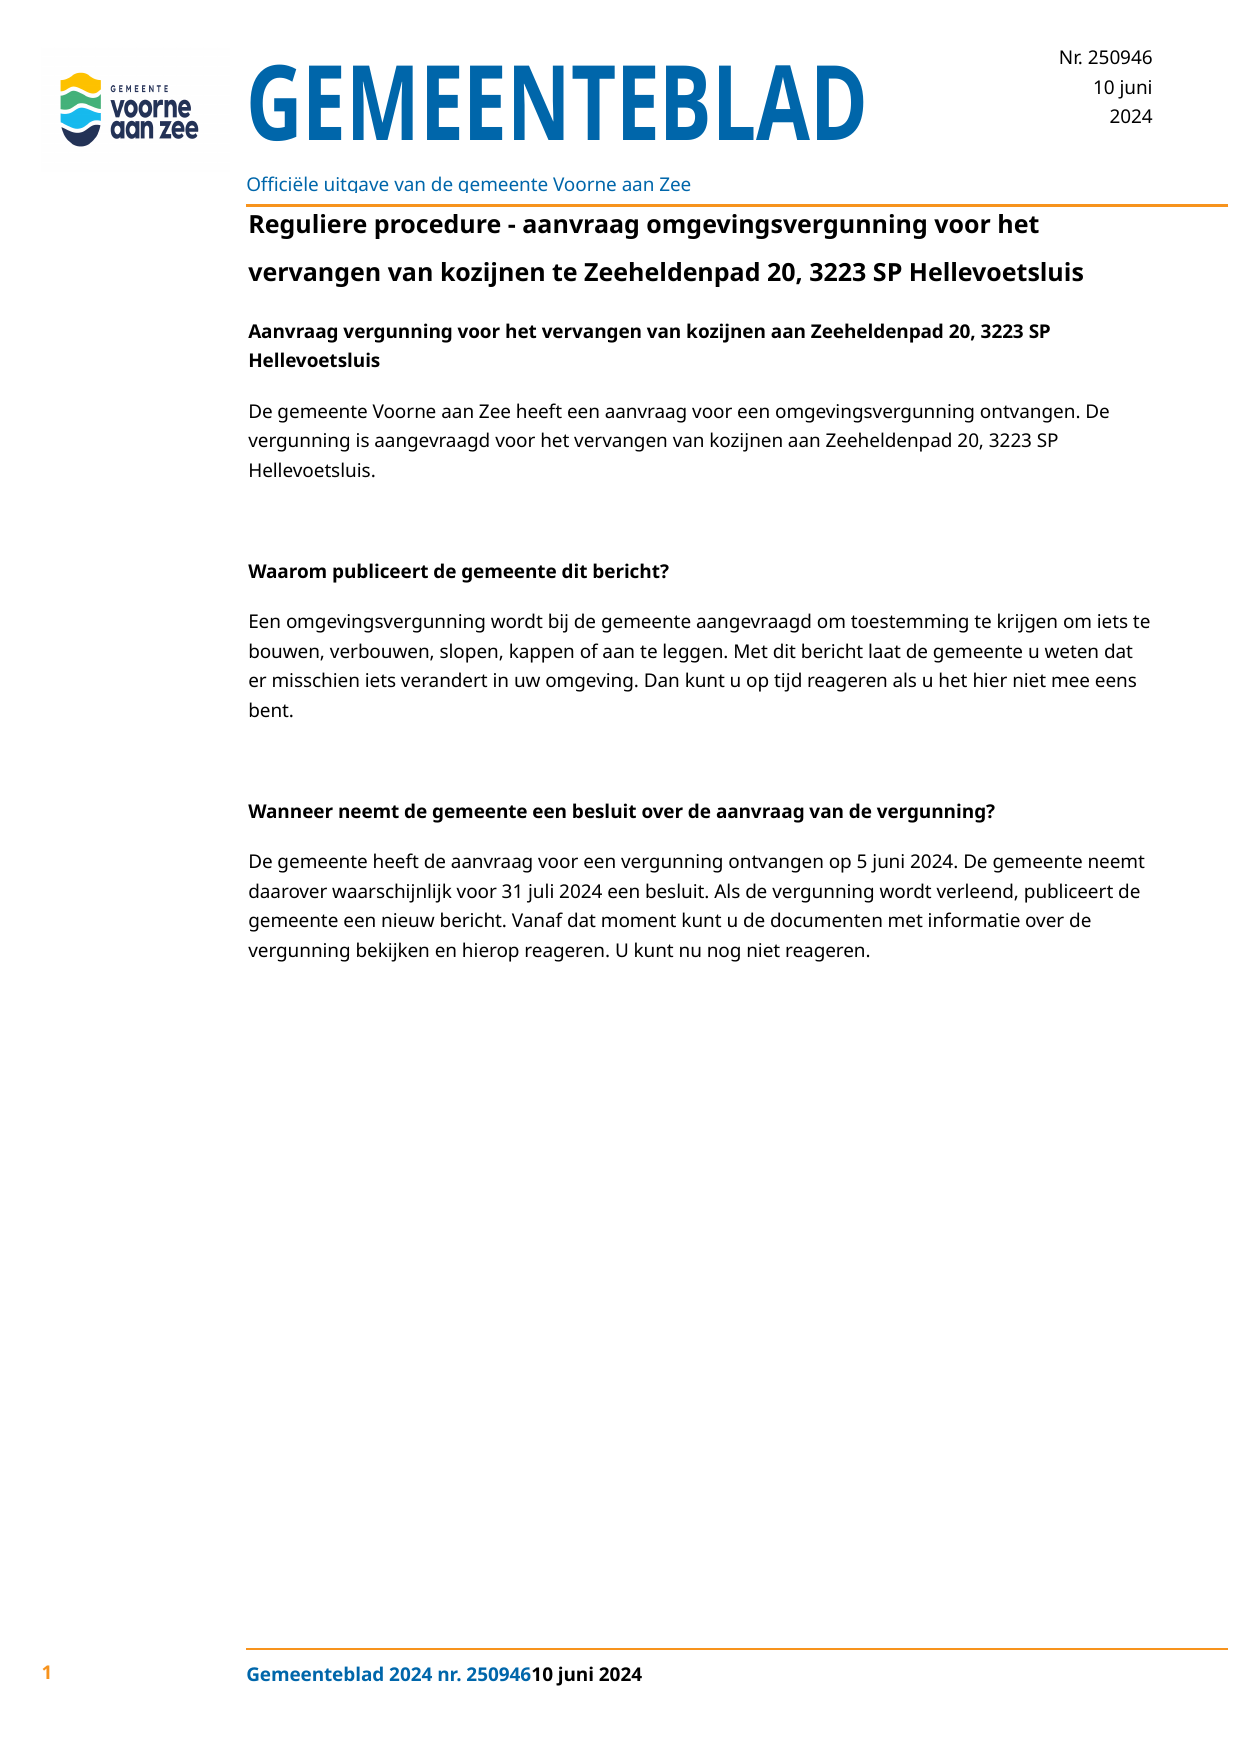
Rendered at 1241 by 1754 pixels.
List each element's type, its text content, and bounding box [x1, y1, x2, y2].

text Waarom publiceert de gemeente dit bericht? [248, 558, 1152, 584]
text Wanneer neemt de gemeente een besluit over de aanvraag van de vergunning? [248, 798, 1152, 824]
picture [41, 47, 231, 172]
text De gemeente heeft de aanvraag voor een vergunning ontvangen op 5 juni 2024. De gemeente neemt daarover waarschijnlijk voor 31 juli 2024 een besluit. Als de vergunning wordt verleend, publiceert de gemeente een nieuw bericht. Vanaf dat moment kunt u de documenten met informatie over de vergunning bekijken en hierop reageren. U kunt nu nog niet reageren. [248, 848, 1152, 963]
text Aanvraag vergunning voor het vervangen van kozijnen aan Zeeheldenpad 20, 3223 SP Hellevoetsluis [248, 318, 1152, 373]
text De gemeente Voorne aan Zee heeft een aanvraag voor een omgevingsvergunning ontvangen. De vergunning is aangevraagd voor het vervangen van kozijnen aan Zeeheldenpad 20, 3223 SP Hellevoetsluis. [248, 398, 1152, 483]
text Een omgevingsvergunning wordt bij de gemeente aangevraagd om toestemming te krijgen om iets te bouwen, verbouwen, slopen, kappen of aan te leggen. Met dit bericht laat de gemeente u weten dat er misschien iets verandert in uw omgeving. Dan kunt u op tijd reageren als u het hier niet mee eens bent. [248, 608, 1152, 723]
text Reguliere procedure - aanvraag omgevingsvergunning voor het vervangen van kozijnen te Zeeheldenpad 20, 3223 SP Hellevoetsluis [248, 207, 1152, 288]
